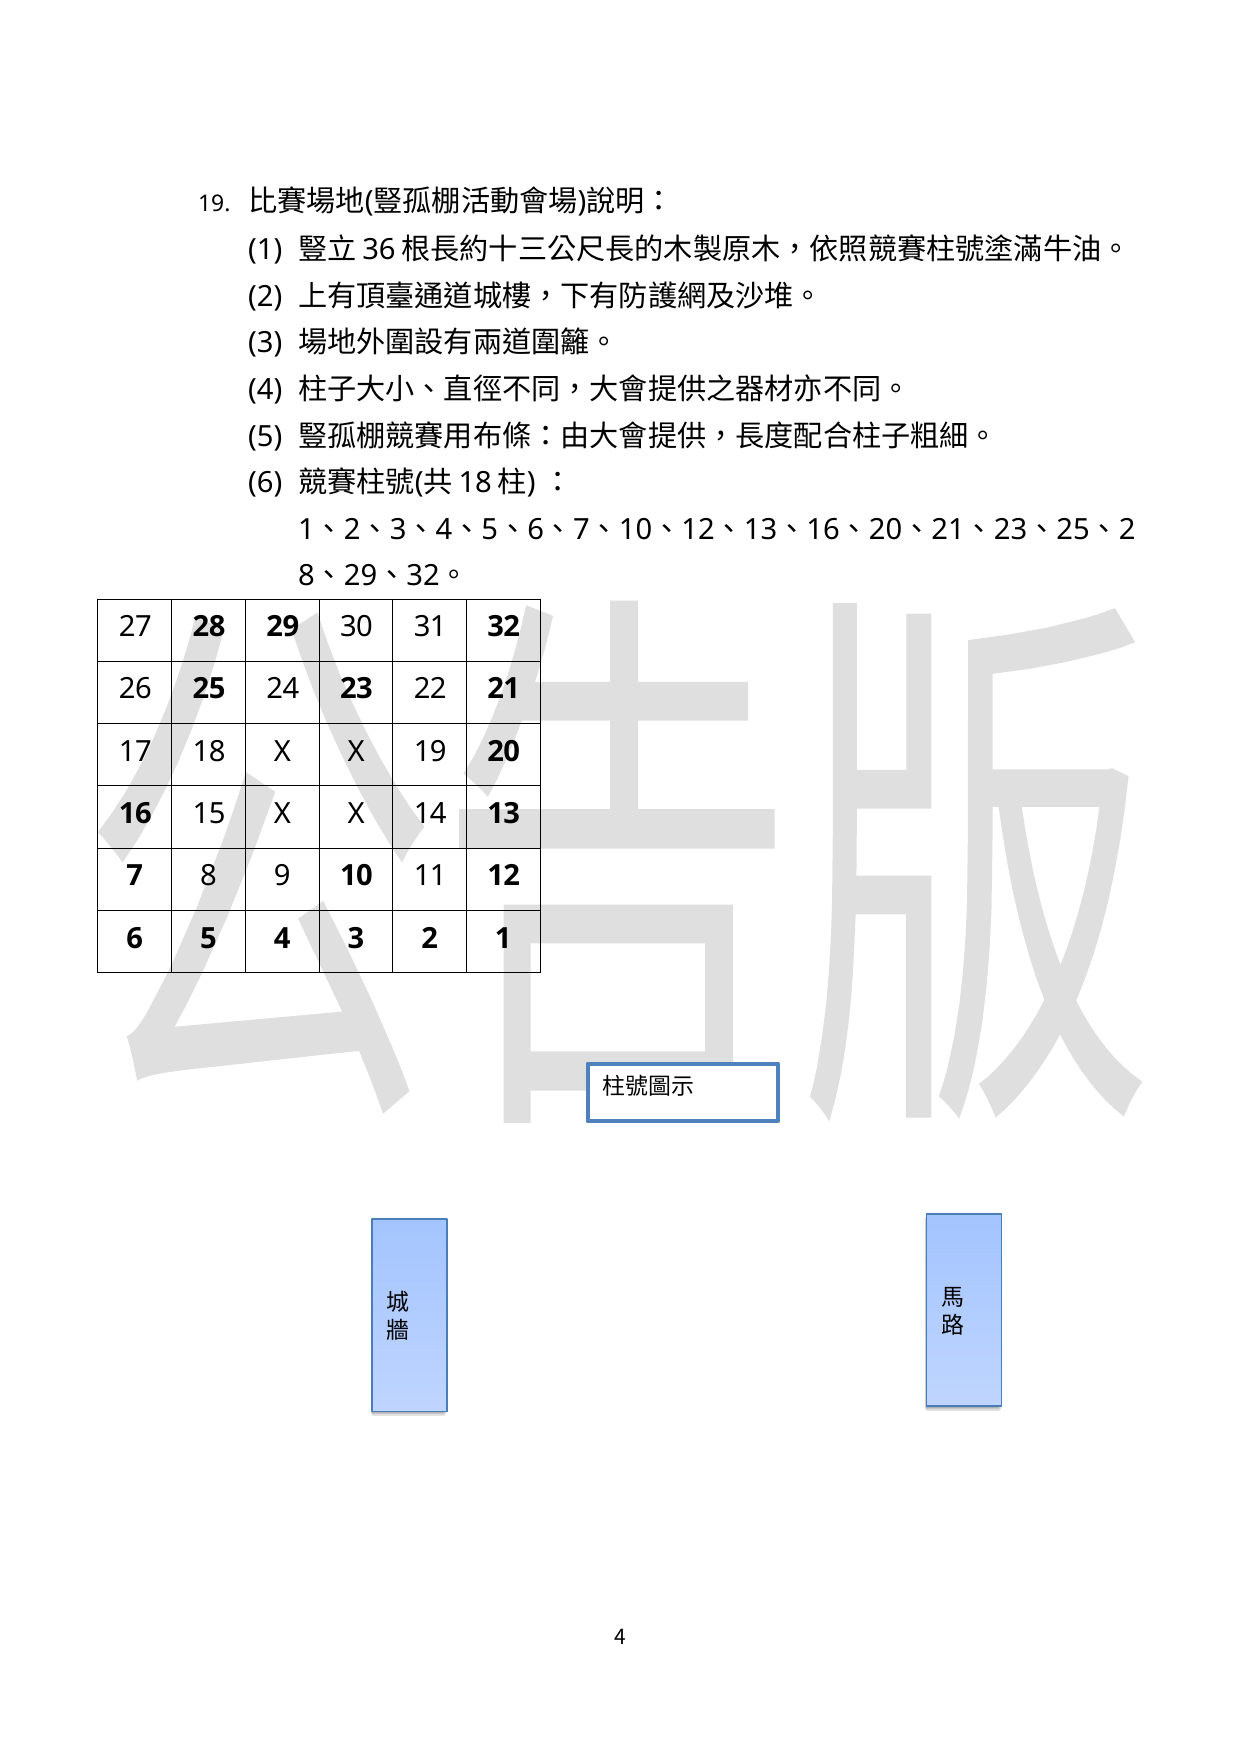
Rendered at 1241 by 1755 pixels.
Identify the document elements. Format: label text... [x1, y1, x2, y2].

table_cell 22 [393, 662, 466, 723]
table_cell [172, 911, 194, 961]
table_cell 26 [98, 662, 171, 723]
table_cell 25 [195, 662, 245, 723]
table_cell 17 [98, 724, 159, 785]
table_cell 5 [203, 911, 245, 972]
list 豎孤棚競賽用布條：由大會提供，長度配合柱子粗細。 [248, 412, 1143, 454]
table_cell 2 [393, 911, 466, 972]
table_cell X [320, 724, 355, 785]
table_cell 24 [246, 662, 319, 723]
table_cell 1 [531, 944, 540, 972]
table_cell [231, 876, 245, 910]
table_cell 10 [320, 849, 392, 910]
table_cell 8 [172, 849, 219, 910]
table_cell 23 [336, 662, 392, 723]
table_header 31 [393, 600, 466, 661]
table_cell 21 [467, 662, 511, 723]
list 競賽柱號(共18柱) ：1、2、3、4、5、6、7、10、12、13、16、20、21、23、25、28、29、32。 [248, 459, 1143, 594]
table_cell 16 [98, 834, 110, 847]
table_cell 18 [172, 724, 245, 785]
table_cell X [246, 724, 319, 785]
table_cell 21 [536, 669, 540, 681]
table_cell 16 [134, 786, 171, 847]
list 場地外圍設有兩道圍籬。 [248, 319, 1143, 361]
table_cell X [320, 786, 391, 847]
table_header 32 [467, 600, 540, 661]
table_header 27 [98, 600, 171, 661]
table_cell 19 [393, 724, 466, 785]
table_cell 20 [467, 724, 488, 766]
list 柱子大小、直徑不同，大會提供之器材亦不同。 [248, 366, 1143, 408]
table_header 28 [172, 600, 245, 661]
table_cell [320, 709, 326, 723]
table_cell 1 [467, 911, 503, 972]
table_cell 12 [467, 849, 540, 910]
table_cell 14 [398, 786, 466, 847]
table_cell 15 [172, 786, 241, 847]
table_cell X [256, 786, 319, 847]
table_cell 6 [98, 911, 171, 972]
table_cell 11 [393, 849, 466, 910]
table_cell 3 [329, 911, 392, 972]
table_cell X [364, 724, 392, 776]
table_cell 13 [467, 786, 540, 809]
list 上有頂臺通道城樓，下有防護網及沙堆。 [248, 272, 1143, 315]
table_cell 9 [246, 849, 319, 910]
table_cell 4 [246, 911, 319, 972]
table_cell 16 [98, 786, 128, 830]
table_cell 20 [509, 745, 514, 758]
list 豎立36根長約十三公尺長的木製原木，依照競賽柱號塗滿牛油。 [248, 226, 1143, 268]
table_cell 20 [495, 724, 540, 785]
table_cell 20 [467, 778, 475, 785]
table_cell 7 [98, 849, 171, 910]
table_header 29 [246, 600, 319, 661]
table_header 30 [320, 600, 392, 661]
table_cell [172, 662, 182, 689]
list 比賽場地(豎孤棚活動會場)說明： [198, 177, 1143, 219]
